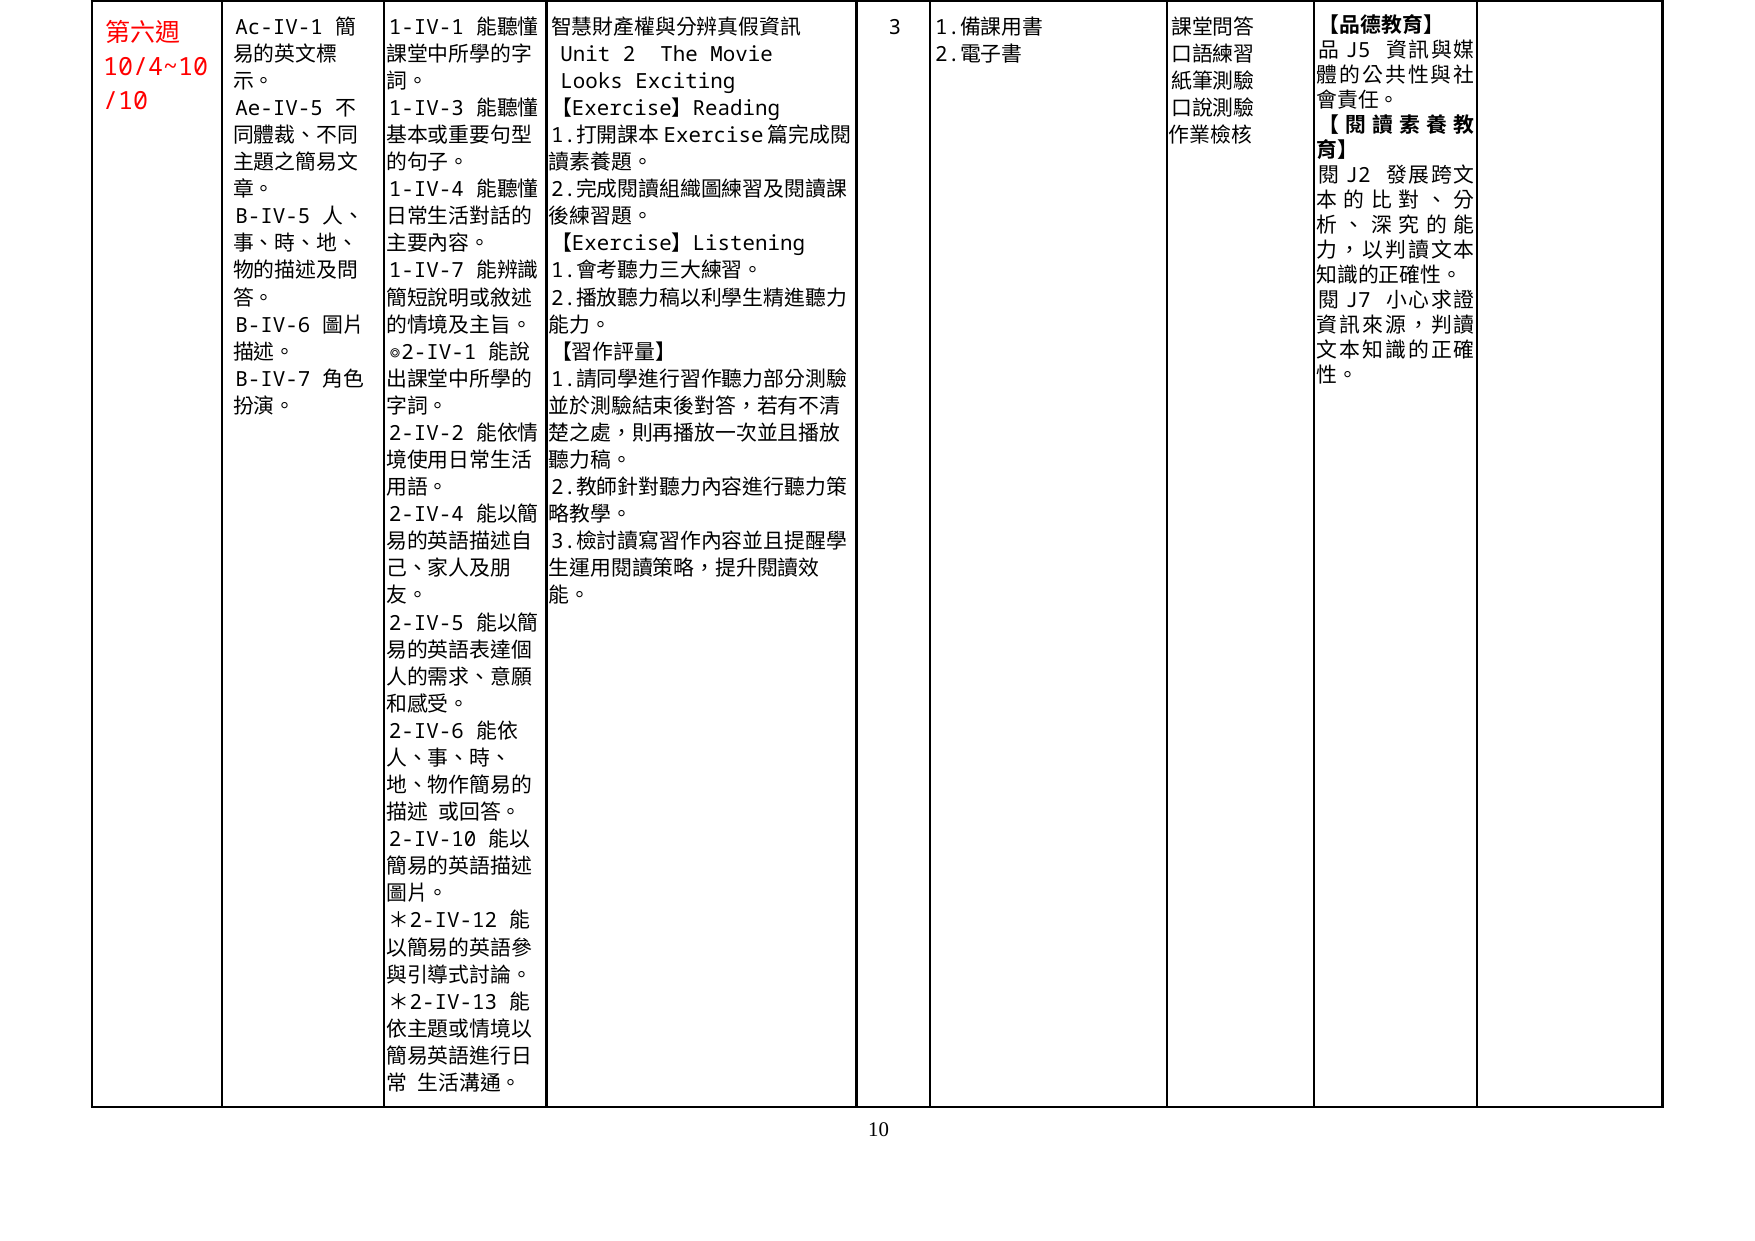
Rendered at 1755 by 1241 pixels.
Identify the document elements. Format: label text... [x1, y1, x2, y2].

table_cell 1-IV-1 能聽懂課堂中所學的字詞。 1-IV-3 能聽懂基本或重要句型的句子。 1-IV-4 能聽懂日常生活對話的主要內容。 1-IV-7 能辨識簡短說明或敘述的情境及主旨。 ◎2-IV-1 能說出課堂中所學的字詞。 2-IV-2 能依情境使用日常生活用語。 2-IV-4 能以簡易的英語描述自己、家人及朋友。 2-IV-5 能以簡易的英語表達個人的需求、意願和感受。 2-IV-6 能依人、事、時、地、物作簡易的描述 或回答。 2-IV-10 能以簡易的英語描述圖片。 ＊2-IV-12 能以簡易的英語參與引導式討論。 ＊2-IV-13 能依主題或情境以簡易英語進行日常 生活溝通。 [385, 2, 545, 1106]
table_cell 智慧財產權與分辨真假資訊 Unit 2 The Movie Looks Exciting 【Exercise】Reading 1.打開課本Exercise篇完成閱讀素養題。 2.完成閱讀組織圖練習及閱讀課後練習題。 【Exercise】Listening 1.會考聽力三大練習。 2.播放聽力稿以利學生精進聽力能力。 【習作評量】 1.請同學進行習作聽力部分測驗並於測驗結束後對答，若有不清楚之處，則再播放一次並且播放聽力稿。 2.教師針對聽力內容進行聽力策略教學。 3.檢討讀寫習作內容並且提醒學生運用閱讀策略，提升閱讀效能。 [548, 2, 855, 1106]
table_cell 3 [858, 2, 929, 1106]
table_cell 課堂問答 口語練習 紙筆測驗 口說測驗 作業檢核 [1168, 2, 1313, 1106]
table_cell 【品德教育】 品J5 資訊與媒體的公共性與社會責任。 【閱讀素養教育】 閱J2 發展跨文本的比對、分析、深究的能力，以判讀文本知識的正確性。 閱J7 小心求證資訊來源，判讀文本知識的正確性。 [1315, 2, 1476, 1106]
table_cell 1.備課用書 2.電子書 [931, 2, 1166, 1106]
table_cell Ac-IV-1 簡易的英文標示。 Ae-IV-5 不同體裁、不同主題之簡易文章。 B-IV-5 人、事、時、地、物的描述及問答。 B-IV-6 圖片描述。 B-IV-7 角色扮演。 [223, 2, 383, 1106]
table_cell 第六週 10/4~10/10 [93, 2, 221, 1106]
table_cell [1478, 2, 1661, 1106]
